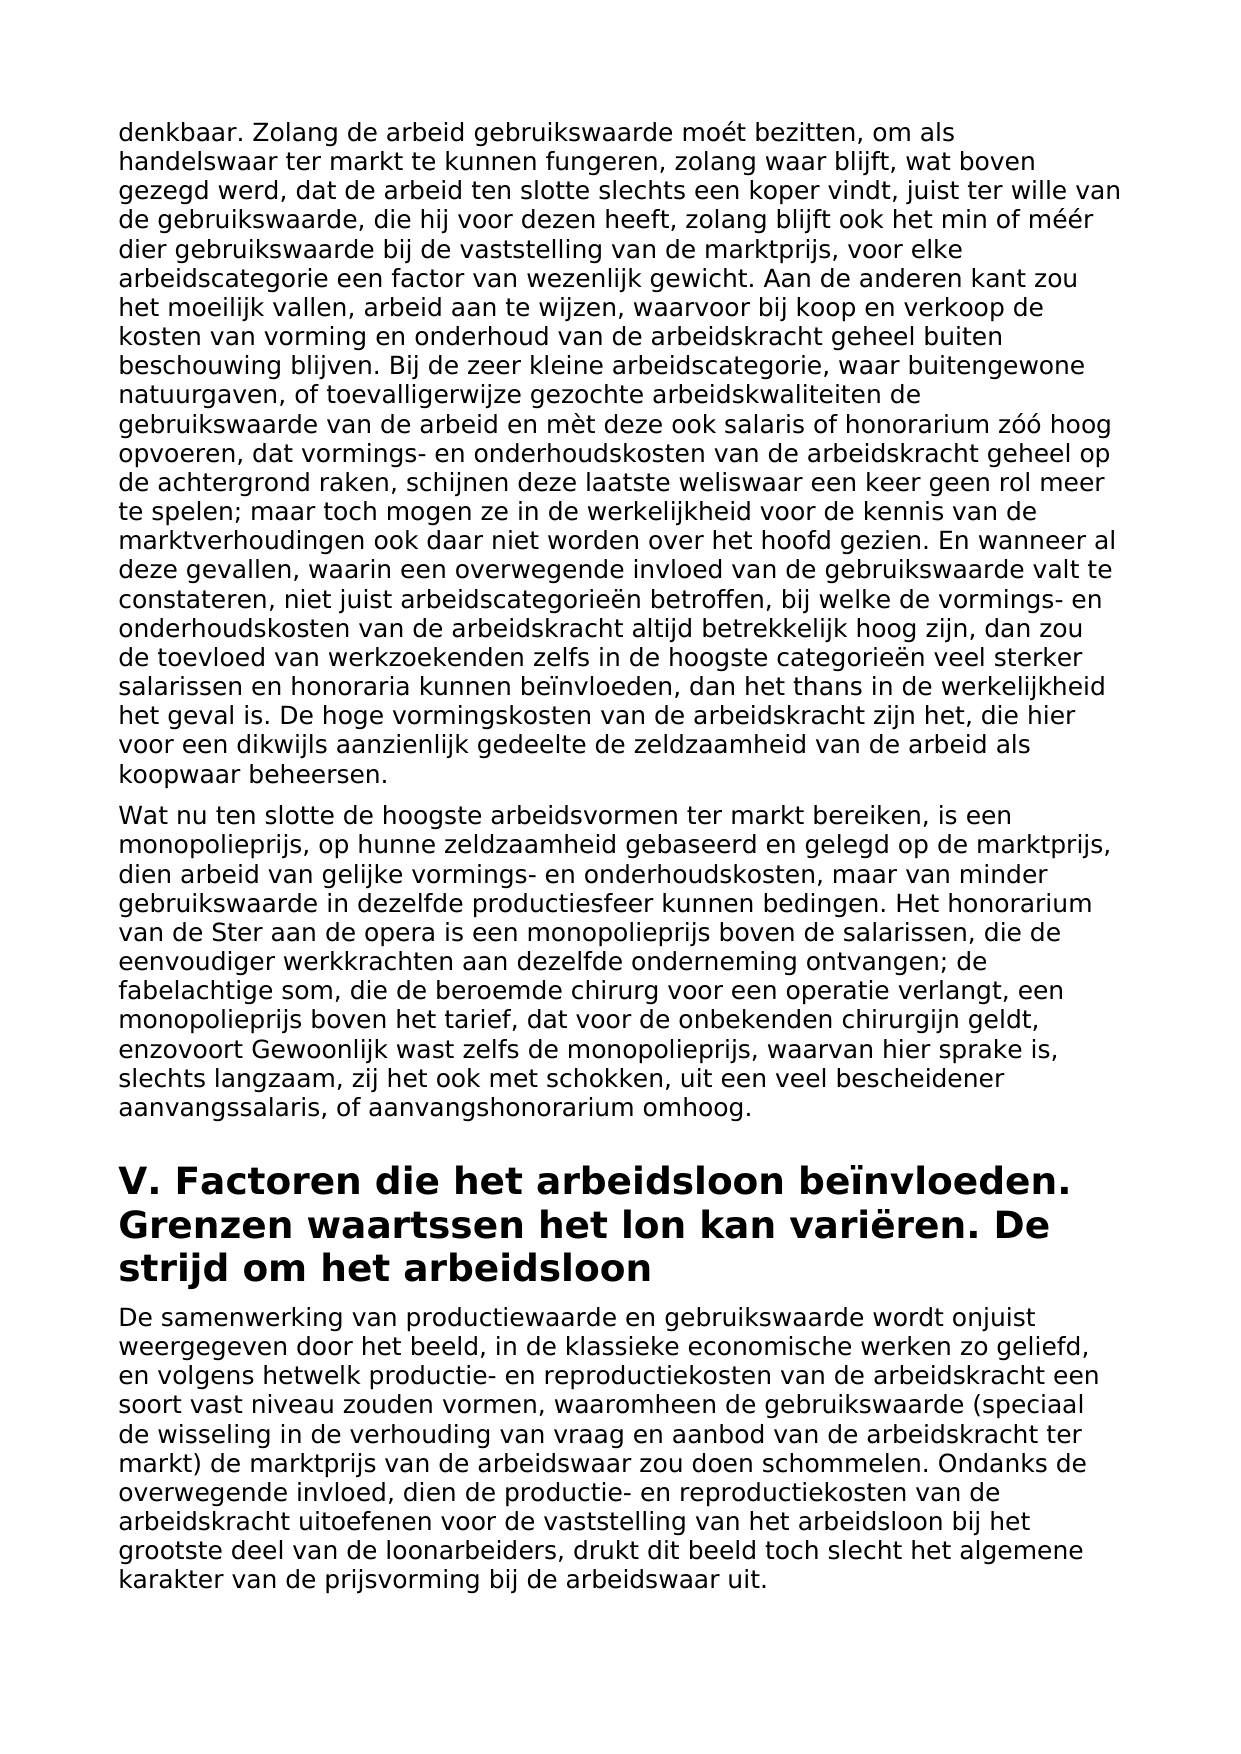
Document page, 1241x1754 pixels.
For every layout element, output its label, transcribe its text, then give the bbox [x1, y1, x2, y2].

subtitle V. Factoren die het arbeidsloon beïnvloeden. Grenzen waartssen het lon kan variëren. De strijd om het arbeidsloon [118, 1160, 1122, 1291]
text denkbaar. Zolang de arbeid gebruikswaarde moét bezitten, om als handelswaar ter markt te kunnen fungeren, zolang waar blijft, wat boven gezegd werd, dat de arbeid ten slotte slechts een koper vindt, juist ter wille van de gebruikswaarde, die hij voor dezen heeft, zolang blijft ook het min of méér dier gebruikswaarde bij de vaststelling van de marktprijs, voor elke arbeidscategorie een factor van wezenlijk gewicht. Aan de anderen kant zou het moeilijk vallen, arbeid aan te wijzen, waarvoor bij koop en verkoop de kosten van vorming en onderhoud van de arbeidskracht geheel buiten beschouwing blijven. Bij de zeer kleine arbeidscategorie, waar buitengewone natuurgaven, of toevalligerwijze gezochte arbeidskwaliteiten de gebruikswaarde van de arbeid en mèt deze ook salaris of honorarium zóó hoog opvoeren, dat vormings- en onderhoudskosten van de arbeidskracht geheel op de achtergrond raken, schijnen deze laatste weliswaar een keer geen rol meer te spelen; maar toch mogen ze in de werkelijkheid voor de kennis van de marktverhoudingen ook daar niet worden over het hoofd gezien. En wanneer al deze gevallen, waarin een overwegende invloed van de gebruikswaarde valt te constateren, niet juist arbeidscategorieën betroffen, bij welke de vormings- en onderhoudskosten van de arbeidskracht altijd betrekkelijk hoog zijn, dan zou de toevloed van werkzoekenden zelfs in de hoogste categorieën veel sterker salarissen en honoraria kunnen beïnvloeden, dan het thans in de werkelijkheid het geval is. De hoge vormingskosten van de arbeidskracht zijn het, die hier voor een dikwijls aanzienlijk gedeelte de zeldzaamheid van de arbeid als koopwaar beheersen. [118, 118, 1122, 789]
text De samenwerking van productiewaarde en gebruikswaarde wordt onjuist weergegeven door het beeld, in de klassieke economische werken zo geliefd, en volgens hetwelk productie- en reproductiekosten van de arbeidskracht een soort vast niveau zouden vormen, waaromheen de gebruikswaarde (speciaal de wisseling in de verhouding van vraag en aanbod van de arbeidskracht ter markt) de marktprijs van de arbeidswaar zou doen schommelen. Ondanks de overwegende invloed, dien de productie- en reproductiekosten van de arbeidskracht uitoefenen voor de vaststelling van het arbeidsloon bij het grootste deel van de loonarbeiders, drukt dit beeld toch slecht het algemene karakter van de prijsvorming bij de arbeidswaar uit. [118, 1303, 1122, 1595]
text Wat nu ten slotte de hoogste arbeidsvormen ter markt bereiken, is een monopolieprijs, op hunne zeldzaamheid gebaseerd en gelegd op de marktprijs, dien arbeid van gelijke vormings- en onderhoudskosten, maar van minder gebruikswaarde in dezelfde productiesfeer kunnen bedingen. Het honorarium van de Ster aan de opera is een monopolieprijs boven de salarissen, die de eenvoudiger werkkrachten aan dezelfde onderneming ontvangen; de fabelachtige som, die de beroemde chirurg voor een operatie verlangt, een monopolieprijs boven het tarief, dat voor de onbekenden chirurgijn geldt, enzovoort Gewoonlijk wast zelfs de monopolieprijs, waarvan hier sprake is, slechts langzaam, zij het ook met schokken, uit een veel bescheidener aanvangssalaris, of aanvangshonorarium omhoog. [118, 801, 1122, 1122]
